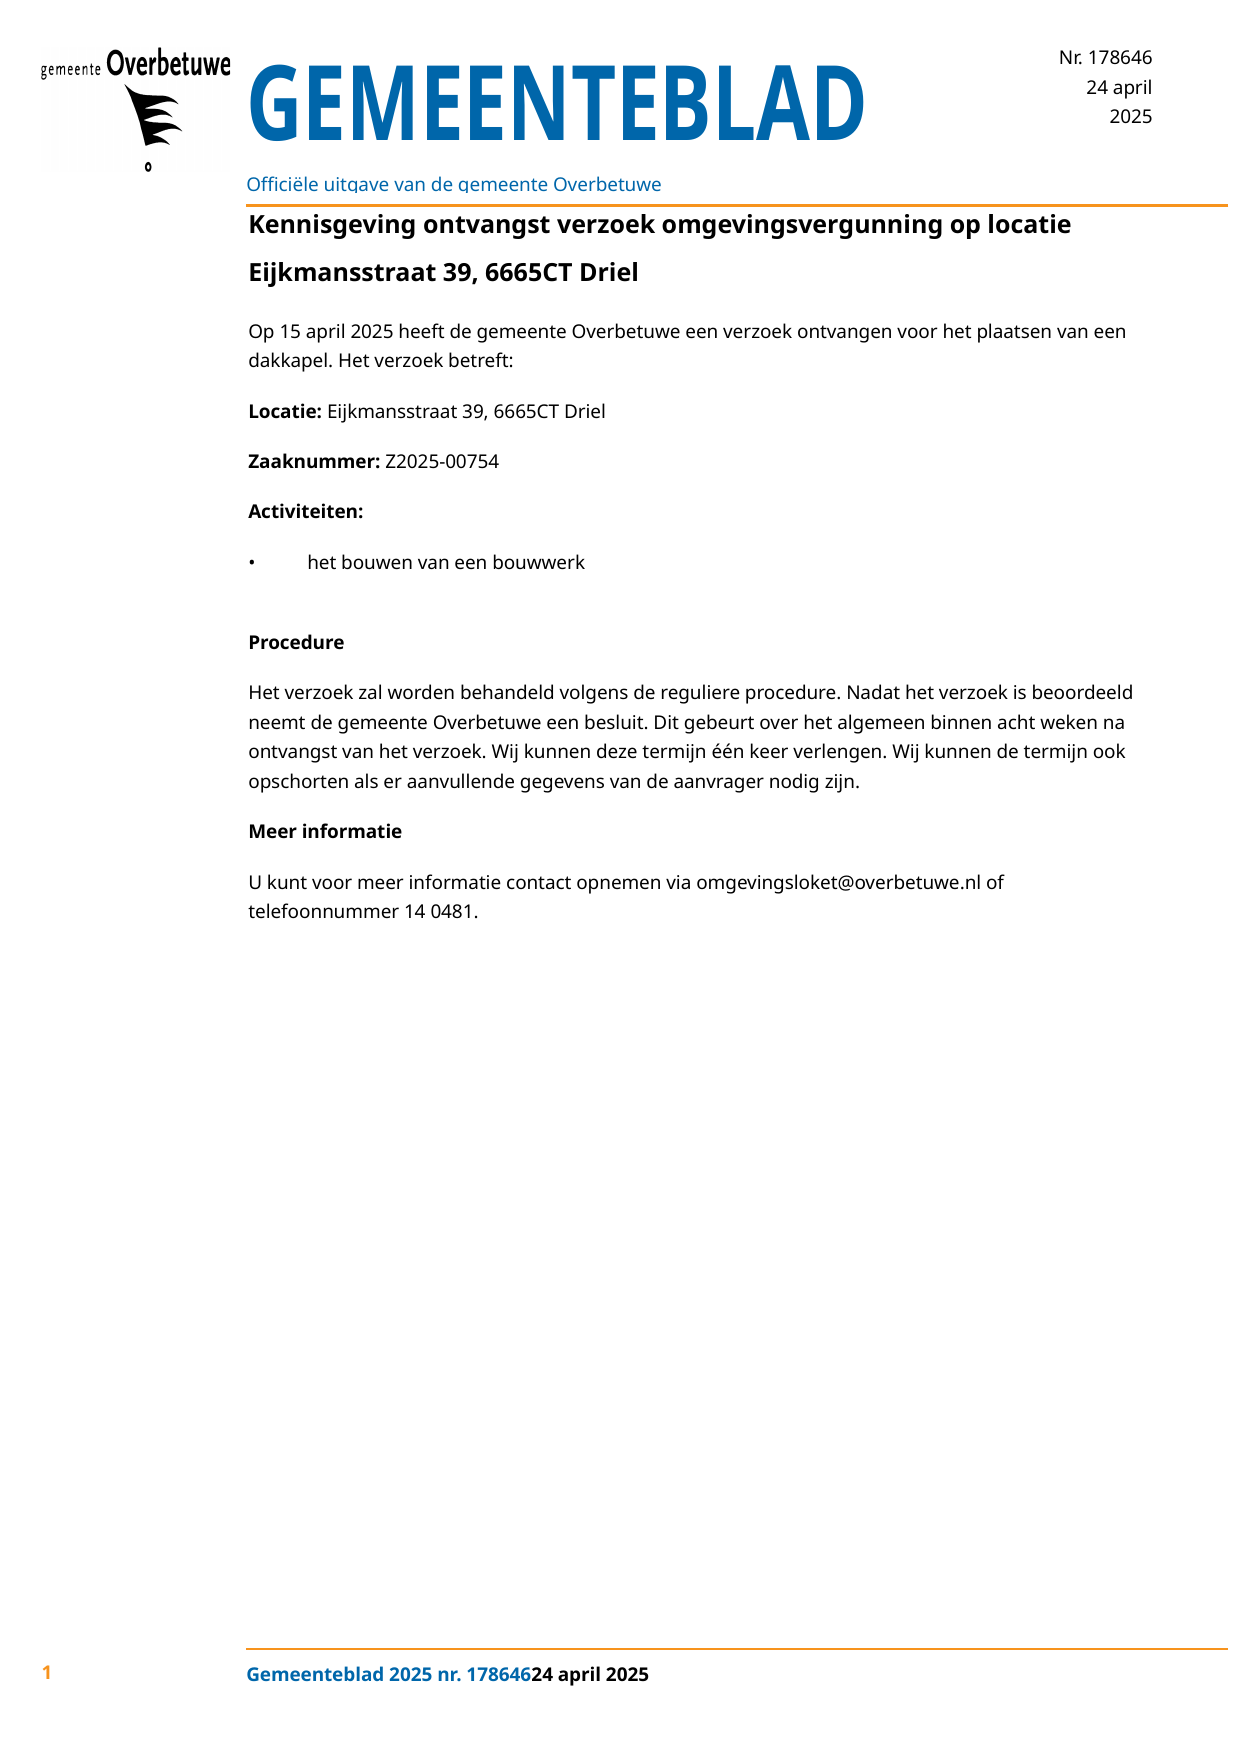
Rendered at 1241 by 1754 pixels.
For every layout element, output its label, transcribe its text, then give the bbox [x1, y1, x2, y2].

text Kennisgeving ontvangst verzoek omgevingsvergunning op locatie Eijkmansstraat 39, 6665CT Driel [248, 207, 1152, 288]
text Procedure [248, 629, 1152, 655]
text Op 15 april 2025 heeft de gemeente Overbetuwe een verzoek ontvangen voor het plaatsen van een dakkapel. Het verzoek betreft: [248, 318, 1152, 373]
list het bouwen van een bouwwerk [248, 549, 1152, 575]
text U kunt voor meer informatie contact opnemen via omgevingsloket@overbetuwe.nl of telefoonnummer 14 0481. [248, 869, 1152, 924]
text Locatie: Eijkmansstraat 39, 6665CT Driel [248, 398, 1152, 424]
picture [41, 47, 231, 172]
text Het verzoek zal worden behandeld volgens de reguliere procedure. Nadat het verzoek is beoordeeld neemt de gemeente Overbetuwe een besluit. Dit gebeurt over het algemeen binnen acht weken na ontvangst van het verzoek. Wij kunnen deze termijn één keer verlengen. Wij kunnen de termijn ook opschorten als er aanvullende gegevens van de aanvrager nodig zijn. [248, 679, 1152, 794]
text Meer informatie [248, 819, 1152, 844]
text Zaaknummer: Z2025-00754 [248, 448, 1152, 474]
text Activiteiten: [248, 499, 1152, 524]
